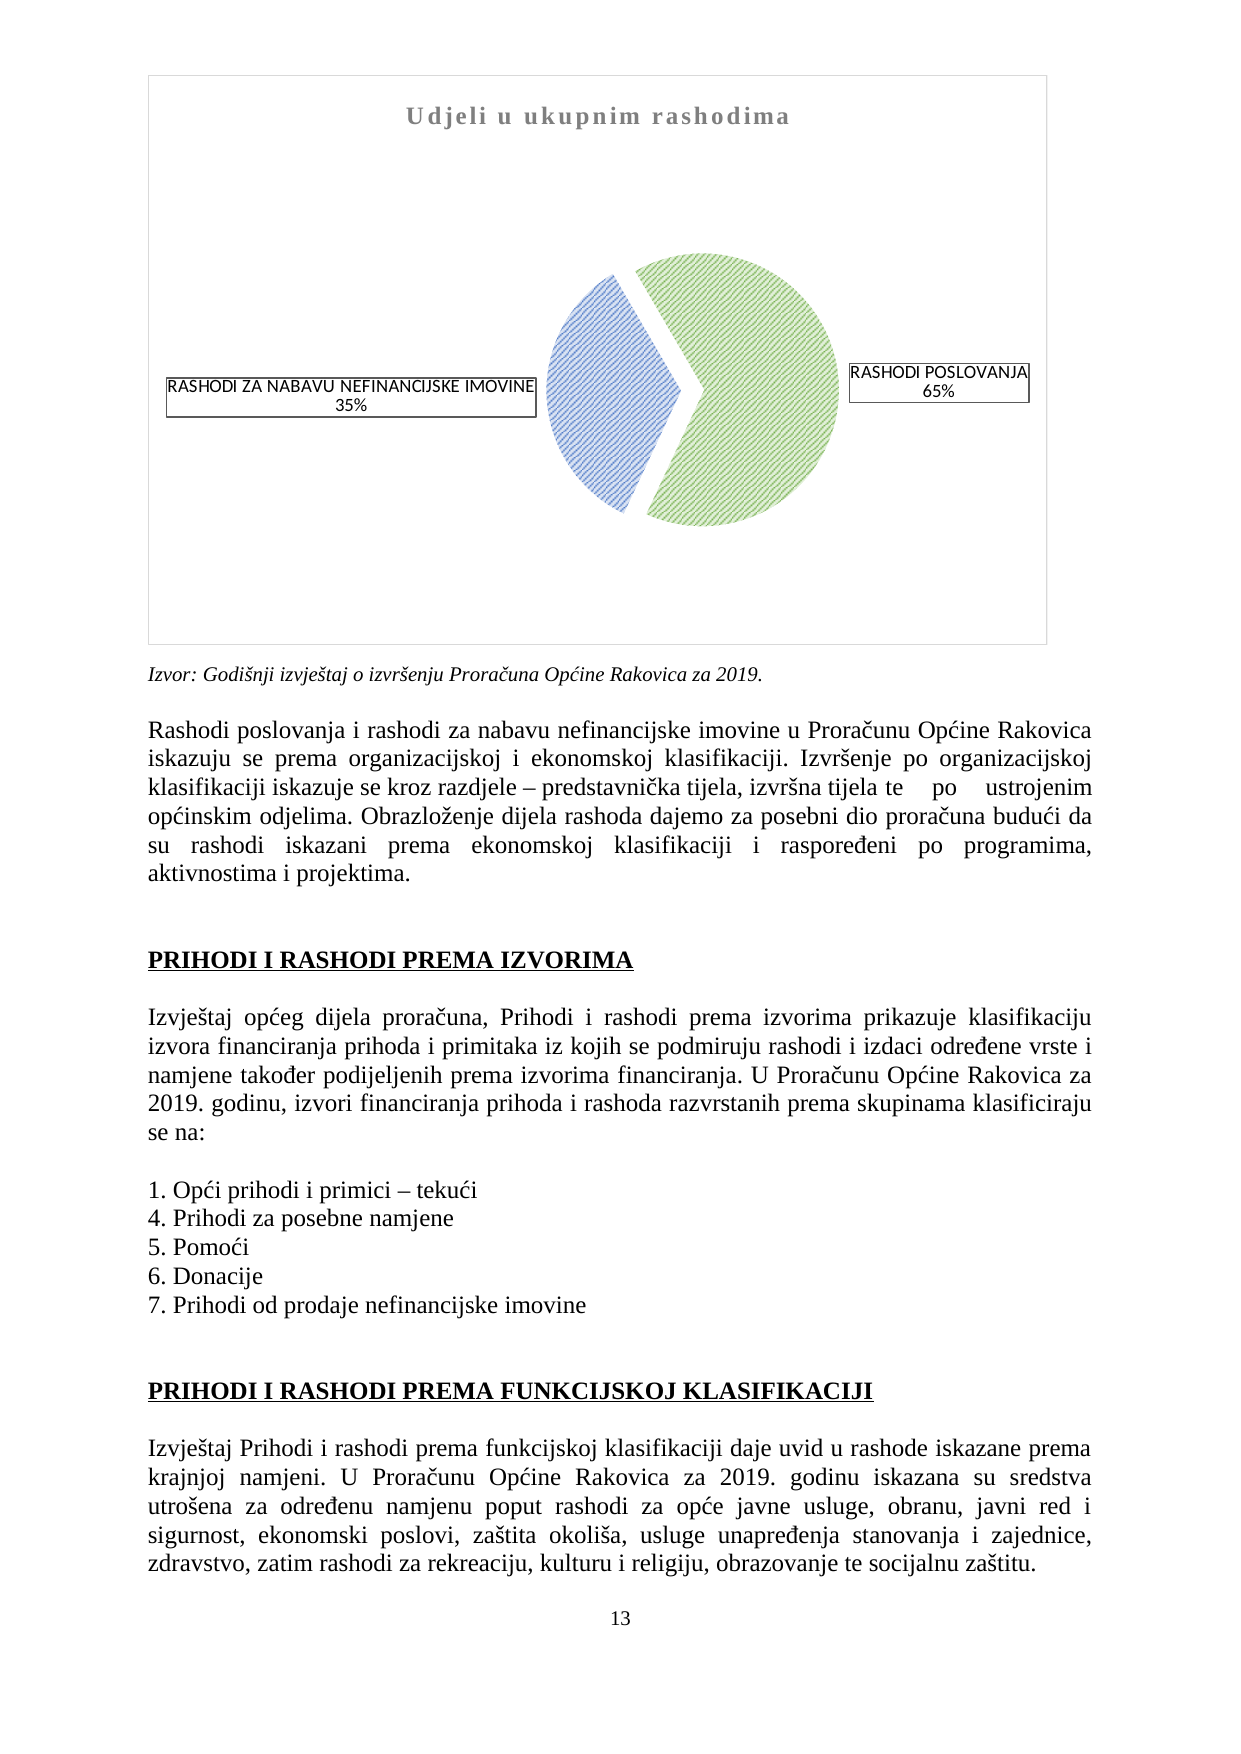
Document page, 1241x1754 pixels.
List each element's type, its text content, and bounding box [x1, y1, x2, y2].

text 1. Opći prihodi i primici – tekući [148, 1175, 1093, 1203]
text Rashodi poslovanja i rashodi za nabavu nefinancijske imovine u Proračunu Općine Rakovica iskazuju se prema organizacijskoj i ekonomskoj klasifikaciji. Izvršenje po organizacijskoj klasifikaciji iskazuje se kroz razdjele – predstavnička tijela, izvršna tijela te po ustrojenim općinskim odjelima. Obrazloženje dijela rashoda dajemo za posebni dio proračuna budući da su rashodi iskazani prema ekonomskoj klasifikaciji i raspoređeni po programima, aktivnostima i projektima. [148, 715, 1093, 887]
text 6. Donacije [148, 1261, 1093, 1290]
text PRIHODI I RASHODI PREMA IZVORIMA [148, 945, 1093, 973]
text 4. Prihodi za posebne namjene [148, 1203, 1093, 1232]
text 7. Prihodi od prodaje nefinancijske imovine [148, 1290, 1093, 1318]
text PRIHODI I RASHODI PREMA FUNKCIJSKOJ KLASIFIKACIJI [148, 1376, 1093, 1405]
text 5. Pomoći [148, 1232, 1093, 1261]
text Izvor: Godišnji izvještaj o izvršenju Proračuna Općine Rakovica za 2019. [148, 662, 1093, 686]
text Izvještaj Prihodi i rashodi prema funkcijskoj klasifikaciji daje uvid u rashode iskazane prema krajnjoj namjeni. U Proračunu Općine Rakovica za 2019. godinu iskazana su sredstva utrošena za određenu namjenu poput rashodi za opće javne usluge, obranu, javni red i sigurnost, ekonomski poslovi, zaštita okoliša, usluge unapređenja stanovanja i zajednice, zdravstvo, zatim rashodi za rekreaciju, kulturu i religiju, obrazovanje te socijalnu zaštitu. [148, 1433, 1093, 1577]
text Izvještaj općeg dijela proračuna, Prihodi i rashodi prema izvorima prikazuje klasifikaciju izvora financiranja prihoda i primitaka iz kojih se podmiruju rashodi i izdaci određene vrste i namjene također podijeljenih prema izvorima financiranja. U Proračunu Općine Rakovica za 2019. godinu, izvori financiranja prihoda i rashoda razvrstanih prema skupinama klasificiraju se na: [148, 1002, 1093, 1146]
